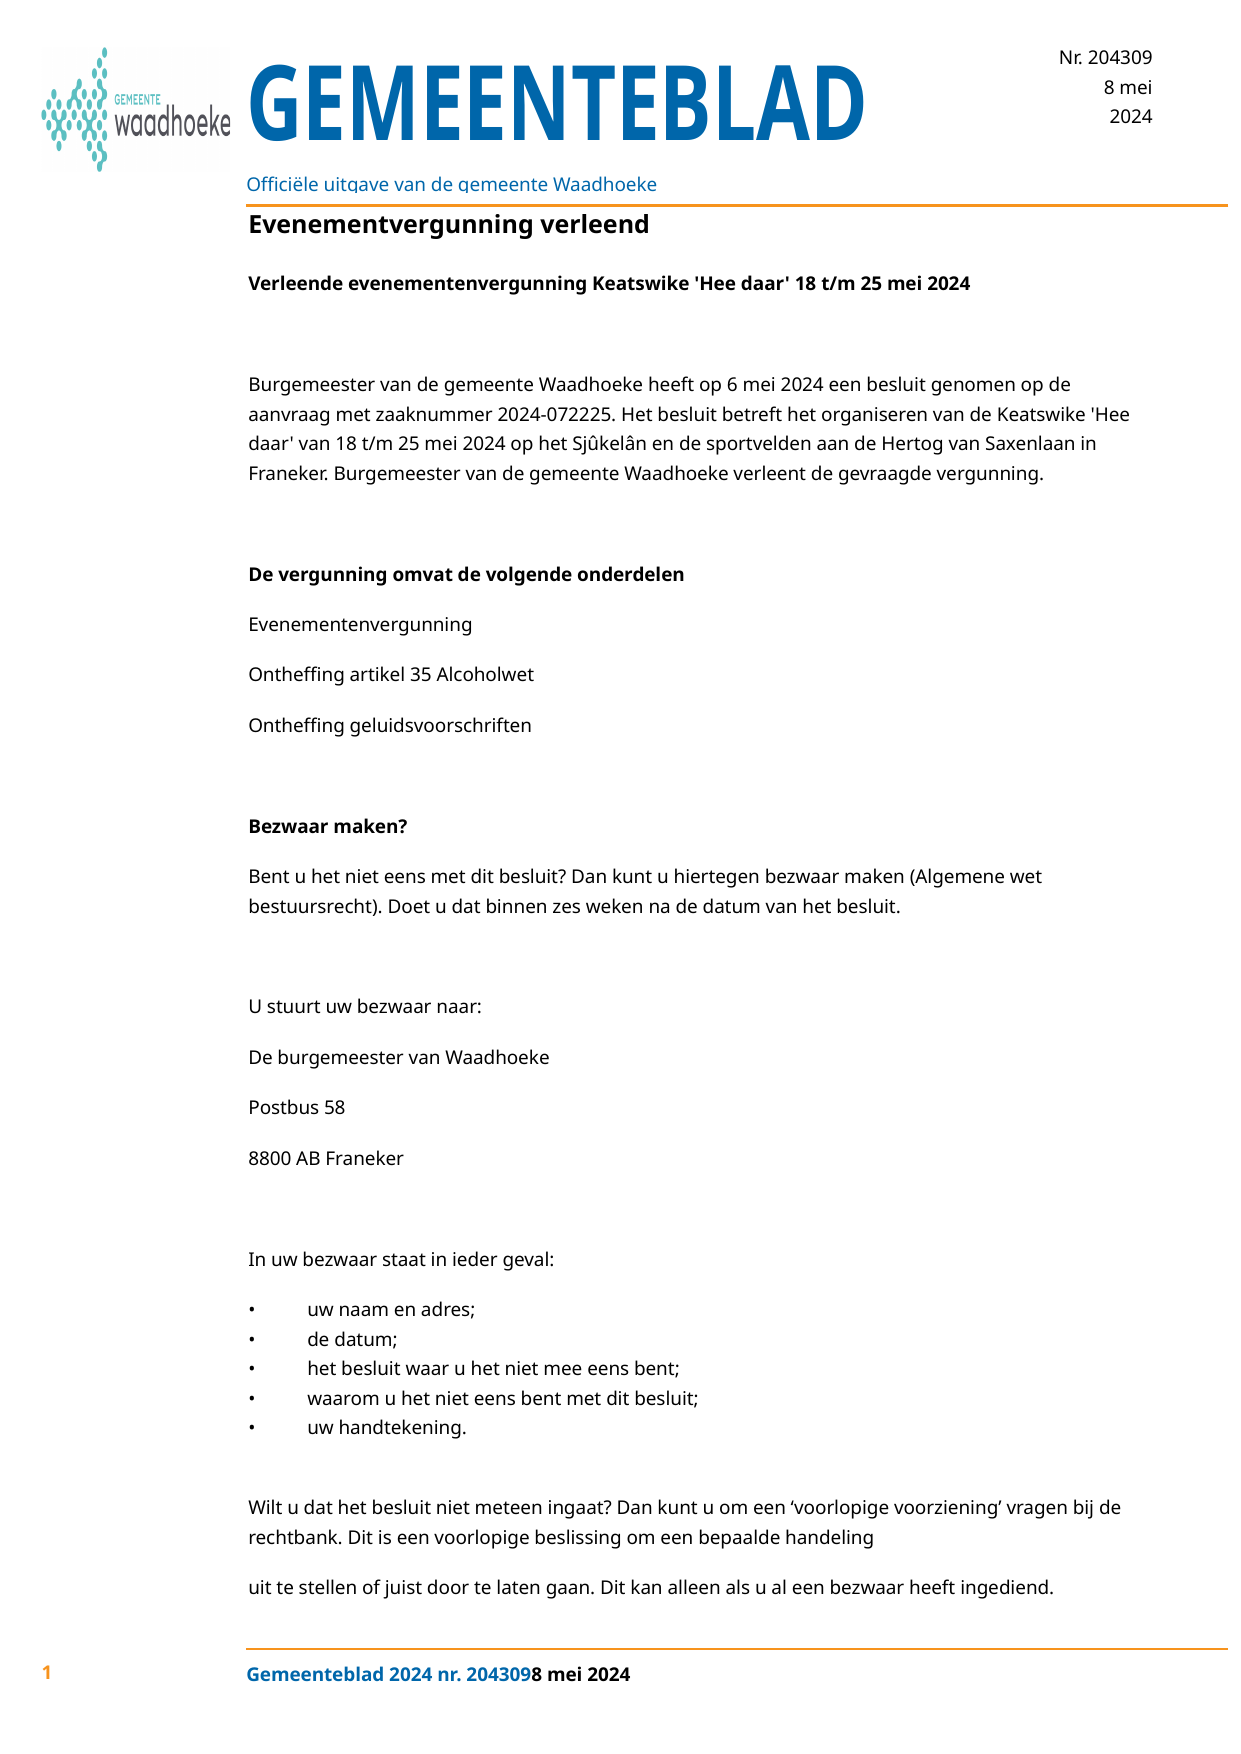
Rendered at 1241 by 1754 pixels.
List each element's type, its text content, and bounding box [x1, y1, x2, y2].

text uit te stellen of juist door te laten gaan. Dit kan alleen als u al een bezwaar heeft ingediend. [248, 1574, 1152, 1600]
text Evenementenvergunning [248, 611, 1152, 637]
text Wilt u dat het besluit niet meteen ingaat? Dan kunt u om een ‘voorlopige voorziening’ vragen bij de rechtbank. Dit is een voorlopige beslissing om een bepaalde handeling [248, 1494, 1152, 1550]
text Burgemeester van de gemeente Waadhoeke heeft op 6 mei 2024 een besluit genomen op de aanvraag met zaaknummer 2024-072225. Het besluit betreft het organiseren van de Keatswike 'Hee daar' van 18 t/m 25 mei 2024 op het Sjûkelân en de sportvelden aan de Hertog van Saxenlaan in Franeker. Burgemeester van de gemeente Waadhoeke verleent de gevraagde vergunning. [248, 371, 1152, 486]
text Verleende evenementenvergunning Keatswike 'Hee daar' 18 t/m 25 mei 2024 [248, 270, 1152, 296]
picture [41, 47, 231, 172]
text In uw bezwaar staat in ieder geval: [248, 1246, 1152, 1271]
text Ontheffing geluidsvoorschriften [248, 712, 1152, 738]
list uw naam en adres; [248, 1296, 1152, 1322]
list waarom u het niet eens bent met dit besluit; [248, 1385, 1152, 1411]
text De vergunning omvat de volgende onderdelen [248, 561, 1152, 586]
list de datum; [248, 1326, 1152, 1351]
text 8800 AB Franeker [248, 1145, 1152, 1171]
text Postbus 58 [248, 1094, 1152, 1120]
list het besluit waar u het niet mee eens bent; [248, 1355, 1152, 1381]
text Bezwaar maken? [248, 813, 1152, 838]
text Bent u het niet eens met dit besluit? Dan kunt u hiertegen bezwaar maken (Algemene wet bestuursrecht). Doet u dat binnen zes weken na de datum van het besluit. [248, 863, 1152, 918]
text Ontheffing artikel 35 Alcoholwet [248, 662, 1152, 687]
list uw handtekening. [248, 1414, 1152, 1440]
text U stuurt uw bezwaar naar: [248, 994, 1152, 1019]
text Evenementvergunning verleend [248, 207, 1152, 241]
text De burgemeester van Waadhoeke [248, 1044, 1152, 1070]
